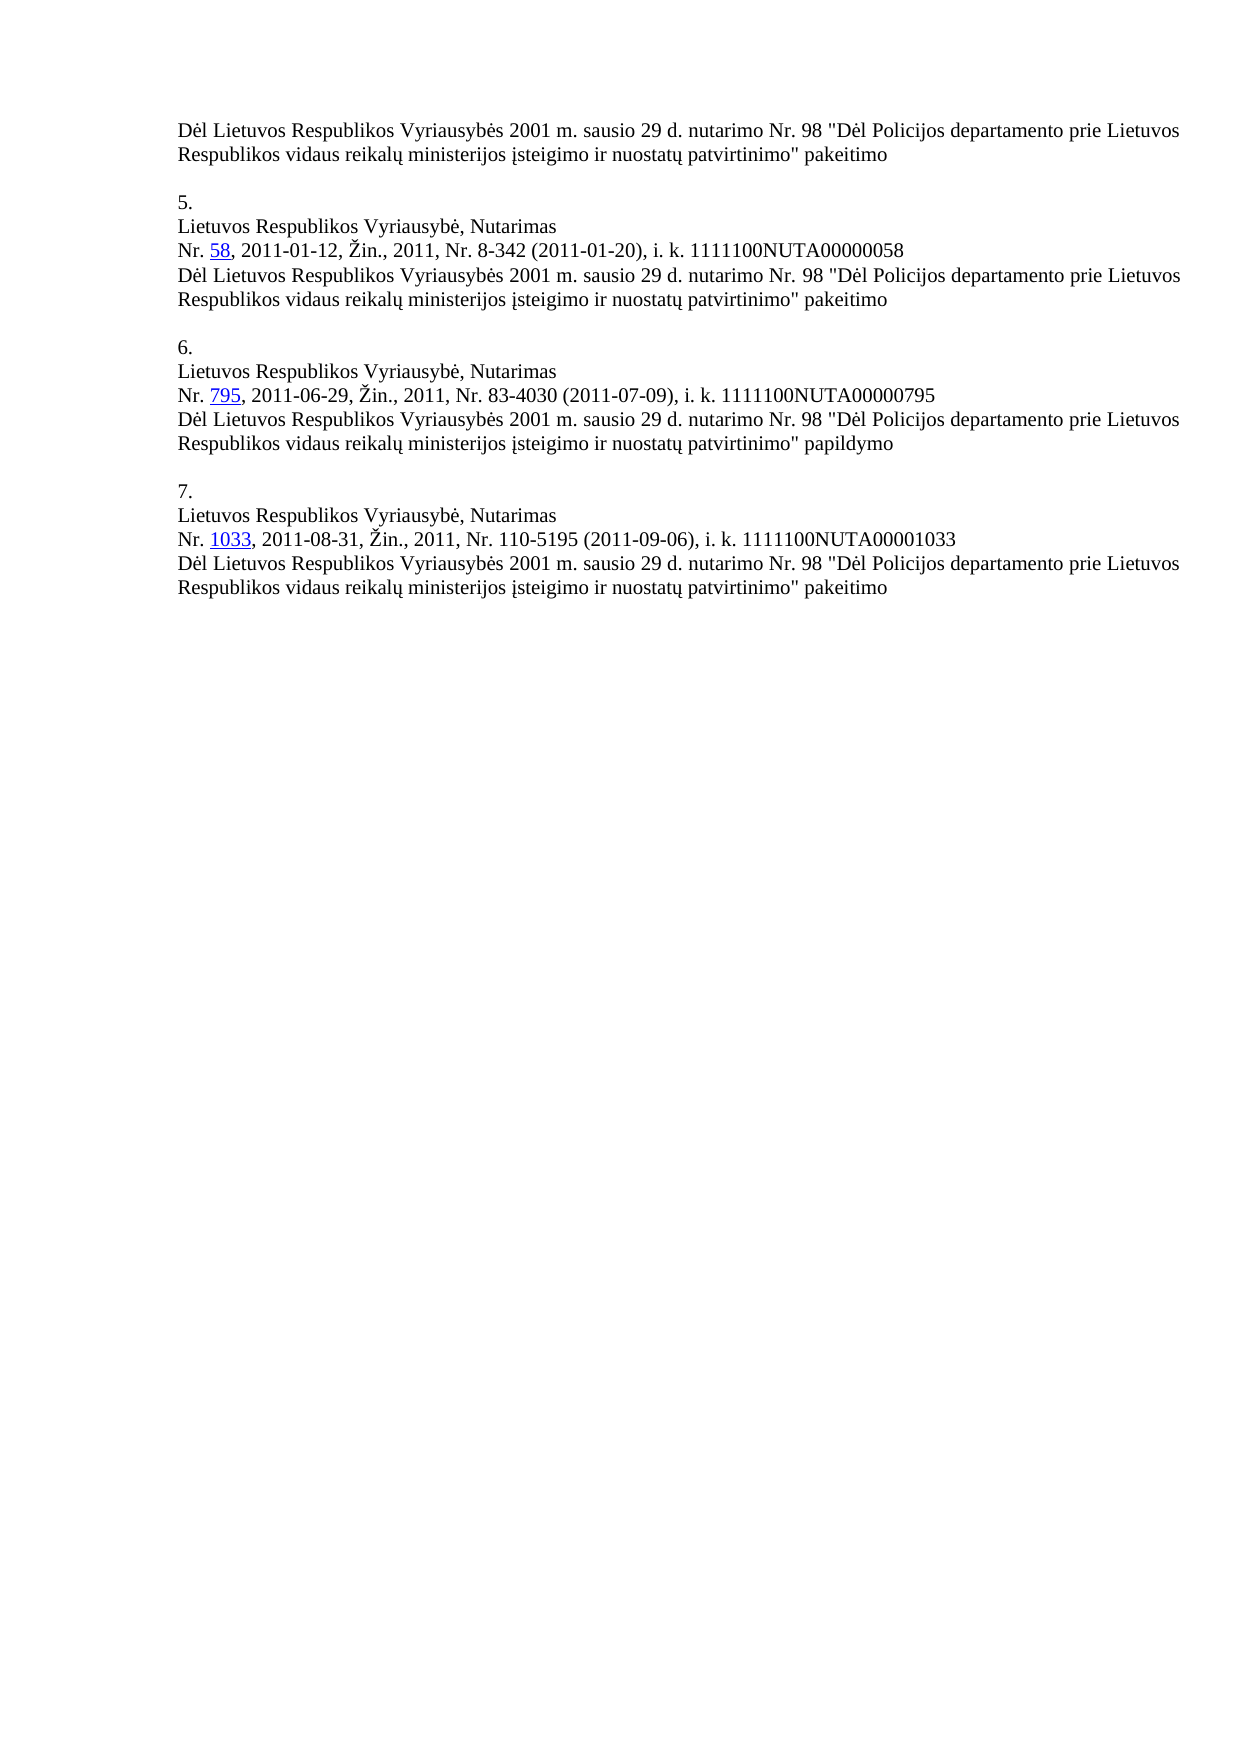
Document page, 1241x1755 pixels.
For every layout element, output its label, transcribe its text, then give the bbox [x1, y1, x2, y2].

text 5. [177, 190, 1181, 214]
text 6. [177, 335, 1181, 359]
text Lietuvos Respublikos Vyriausybė, Nutarimas [177, 214, 1181, 238]
text Dėl Lietuvos Respublikos Vyriausybės 2001 m. sausio 29 d. nutarimo Nr. 98 "Dėl Policijos departamento prie Lietuvos Respublikos vidaus reikalų ministerijos įsteigimo ir nuostatų patvirtinimo" pakeitimo [177, 551, 1181, 599]
text Dėl Lietuvos Respublikos Vyriausybės 2001 m. sausio 29 d. nutarimo Nr. 98 "Dėl Policijos departamento prie Lietuvos Respublikos vidaus reikalų ministerijos įsteigimo ir nuostatų patvirtinimo" papildymo [177, 407, 1181, 455]
text Dėl Lietuvos Respublikos Vyriausybės 2001 m. sausio 29 d. nutarimo Nr. 98 "Dėl Policijos departamento prie Lietuvos Respublikos vidaus reikalų ministerijos įsteigimo ir nuostatų patvirtinimo" pakeitimo [177, 118, 1181, 166]
text Lietuvos Respublikos Vyriausybė, Nutarimas [177, 359, 1181, 383]
text Nr. 58, 2011-01-12, Žin., 2011, Nr. 8-342 (2011-01-20), i. k. 1111100NUTA00000058 [177, 238, 1181, 262]
text Nr. 795, 2011-06-29, Žin., 2011, Nr. 83-4030 (2011-07-09), i. k. 1111100NUTA00000795 [177, 383, 1181, 407]
text Dėl Lietuvos Respublikos Vyriausybės 2001 m. sausio 29 d. nutarimo Nr. 98 "Dėl Policijos departamento prie Lietuvos Respublikos vidaus reikalų ministerijos įsteigimo ir nuostatų patvirtinimo" pakeitimo [177, 262, 1181, 311]
text Nr. 1033, 2011-08-31, Žin., 2011, Nr. 110-5195 (2011-09-06), i. k. 1111100NUTA00001033 [177, 527, 1181, 551]
text Lietuvos Respublikos Vyriausybė, Nutarimas [177, 503, 1181, 527]
text 7. [177, 479, 1181, 503]
